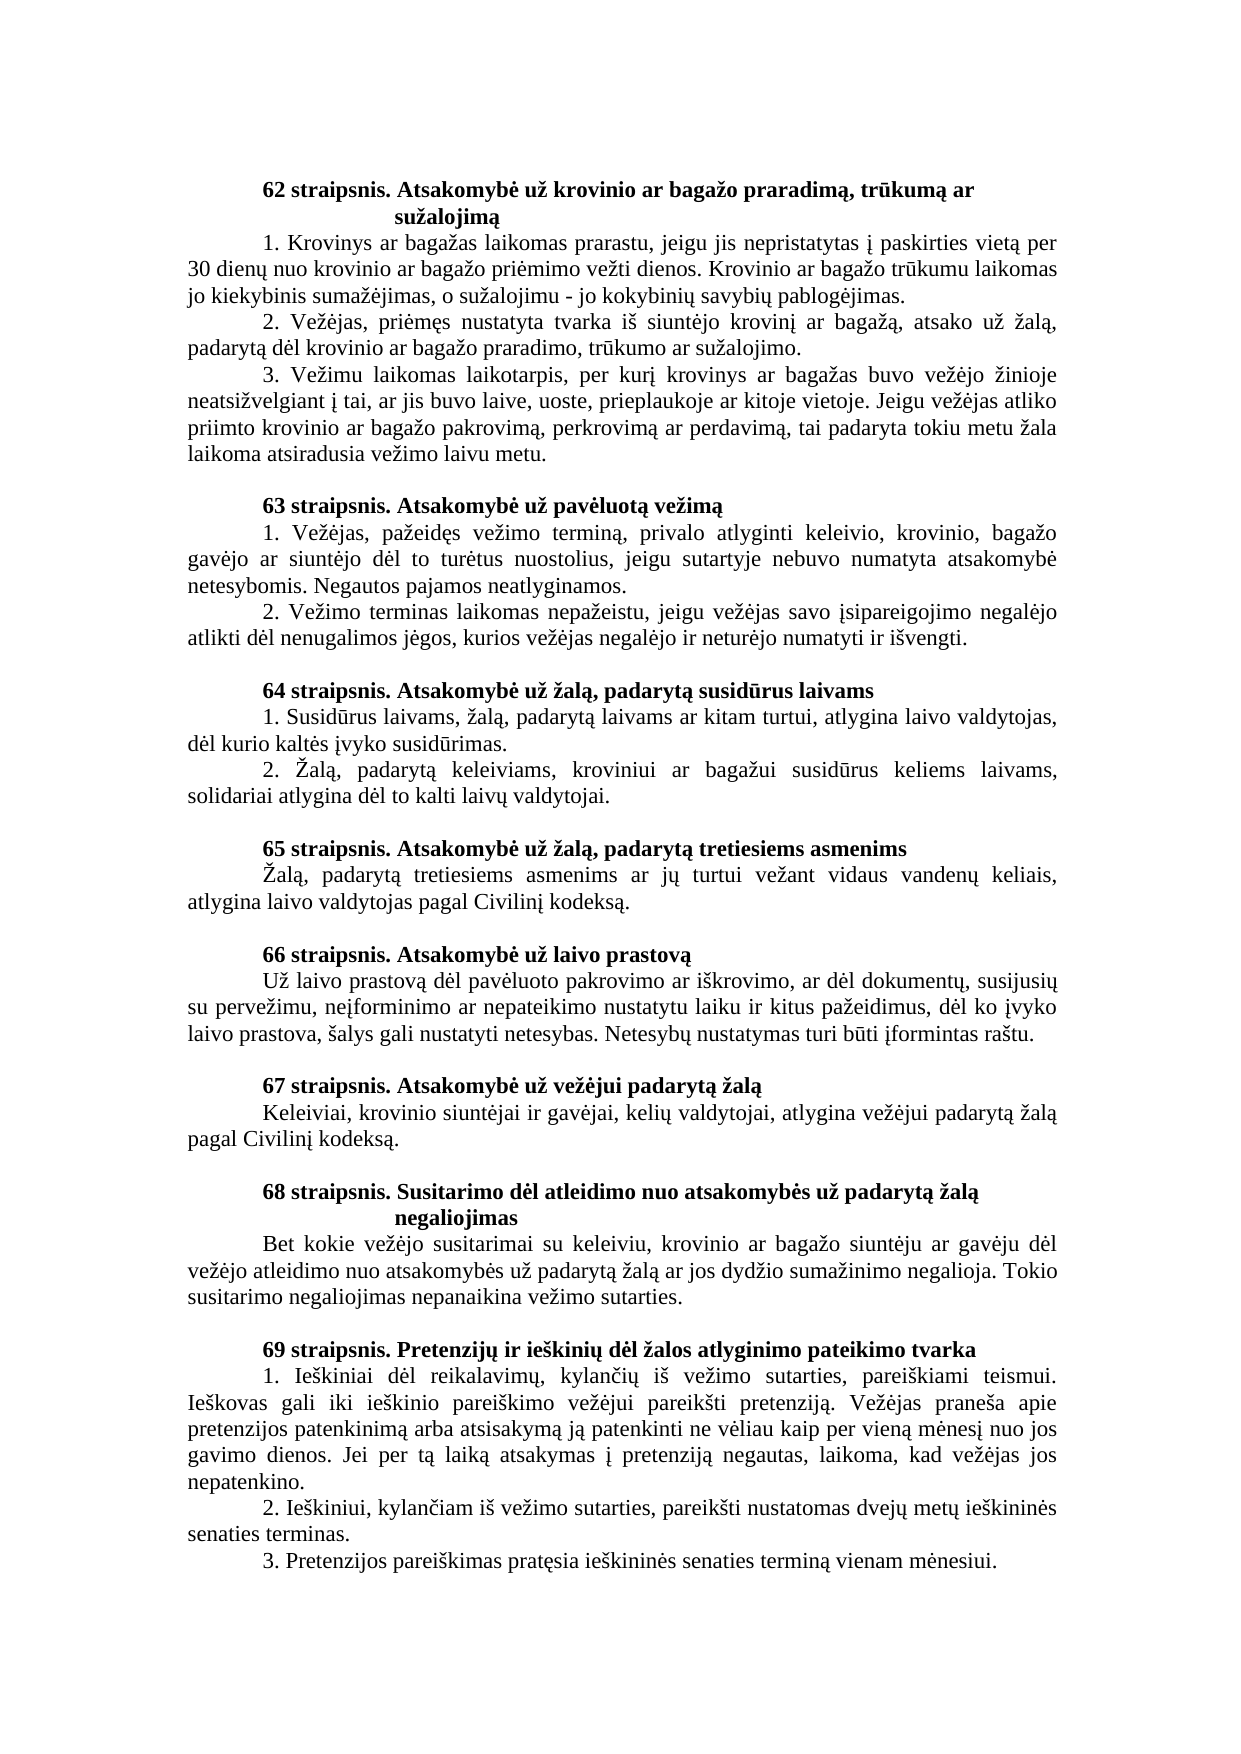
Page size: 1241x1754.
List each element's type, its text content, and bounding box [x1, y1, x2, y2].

text 2. Vežimo terminas laikomas nepažeistu, jeigu vežėjas savo įsipareigojimo negalėjo atlikti dėl nenugalimos jėgos, kurios vežėjas negalėjo ir neturėjo numatyti ir išvengti. [187, 598, 1059, 651]
text Už laivo prastovą dėl pavėluoto pakrovimo ar iškrovimo, ar dėl dokumentų, susijusių su pervežimu, neįforminimo ar nepateikimo nustatytu laiku ir kitus pažeidimus, dėl ko įvyko laivo prastova, šalys gali nustatyti netesybas. Netesybų nustatymas turi būti įformintas raštu. [187, 967, 1059, 1046]
text 67 straipsnis. Atsakomybė už vežėjui padarytą žalą [187, 1072, 1059, 1099]
text 1. Susidūrus laivams, žalą, padarytą laivams ar kitam turtui, atlygina laivo valdytojas, dėl kurio kaltės įvyko susidūrimas. [187, 703, 1059, 756]
text 66 straipsnis. Atsakomybė už laivo prastovą [187, 941, 1059, 967]
text 69 straipsnis. Pretenzijų ir ieškinių dėl žalos atlyginimo pateikimo tvarka [187, 1336, 1059, 1362]
text 1. Ieškiniai dėl reikalavimų, kylančių iš vežimo sutarties, pareiškiami teismui. Ieškovas gali iki ieškinio pareiškimo vežėjui pareikšti pretenziją. Vežėjas praneša apie pretenzijos patenkinimą arba atsisakymą ją patenkinti ne vėliau kaip per vieną mėnesį nuo jos gavimo dienos. Jei per tą laiką atsakymas į pretenziją negautas, laikoma, kad vežėjas jos nepatenkino. [187, 1362, 1059, 1494]
text 64 straipsnis. Atsakomybė už žalą, padarytą susidūrus laivams [187, 677, 1059, 703]
text 1. Vežėjas, pažeidęs vežimo terminą, privalo atlyginti keleivio, krovinio, bagažo gavėjo ar siuntėjo dėl to turėtus nuostolius, jeigu sutartyje nebuvo numatyta atsakomybė netesybomis. Negautos pajamos neatlyginamos. [187, 519, 1059, 598]
text 65 straipsnis. Atsakomybė už žalą, padarytą tretiesiems asmenims [187, 835, 1059, 862]
text 62 straipsnis. Atsakomybė už krovinio ar bagažo praradimą, trūkumą ar [187, 176, 1059, 203]
text negaliojimas [187, 1204, 1059, 1231]
text 3. Pretenzijos pareiškimas pratęsia ieškininės senaties terminą vienam mėnesiui. [187, 1547, 1059, 1573]
text 3. Vežimu laikomas laikotarpis, per kurį krovinys ar bagažas buvo vežėjo žinioje neatsižvelgiant į tai, ar jis buvo laive, uoste, prieplaukoje ar kitoje vietoje. Jeigu vežėjas atliko priimto krovinio ar bagažo pakrovimą, perkrovimą ar perdavimą, tai padaryta tokiu metu žala laikoma atsiradusia vežimo laivu metu. [187, 361, 1059, 466]
text Žalą, padarytą tretiesiems asmenims ar jų turtui vežant vidaus vandenų keliais, atlygina laivo valdytojas pagal Civilinį kodeksą. [187, 862, 1059, 914]
text 2. Žalą, padarytą keleiviams, kroviniui ar bagažui susidūrus keliems laivams, solidariai atlygina dėl to kalti laivų valdytojai. [187, 756, 1059, 809]
text sužalojimą [187, 203, 1059, 229]
text 68 straipsnis. Susitarimo dėl atleidimo nuo atsakomybės už padarytą žalą [187, 1178, 1059, 1204]
text 63 straipsnis. Atsakomybė už pavėluotą vežimą [187, 493, 1059, 519]
text Keleiviai, krovinio siuntėjai ir gavėjai, kelių valdytojai, atlygina vežėjui padarytą žalą pagal Civilinį kodeksą. [187, 1099, 1059, 1151]
text 1. Krovinys ar bagažas laikomas prarastu, jeigu jis nepristatytas į paskirties vietą per 30 dienų nuo krovinio ar bagažo priėmimo vežti dienos. Krovinio ar bagažo trūkumu laikomas jo kiekybinis sumažėjimas, o sužalojimu - jo kokybinių savybių pablogėjimas. [187, 229, 1059, 308]
text 2. Vežėjas, priėmęs nustatyta tvarka iš siuntėjo krovinį ar bagažą, atsako už žalą, padarytą dėl krovinio ar bagažo praradimo, trūkumo ar sužalojimo. [187, 308, 1059, 361]
text Bet kokie vežėjo susitarimai su keleiviu, krovinio ar bagažo siuntėju ar gavėju dėl vežėjo atleidimo nuo atsakomybės už padarytą žalą ar jos dydžio sumažinimo negalioja. Tokio susitarimo negaliojimas nepanaikina vežimo sutarties. [187, 1231, 1059, 1309]
text 2. Ieškiniui, kylančiam iš vežimo sutarties, pareikšti nustatomas dvejų metų ieškininės senaties terminas. [187, 1494, 1059, 1547]
